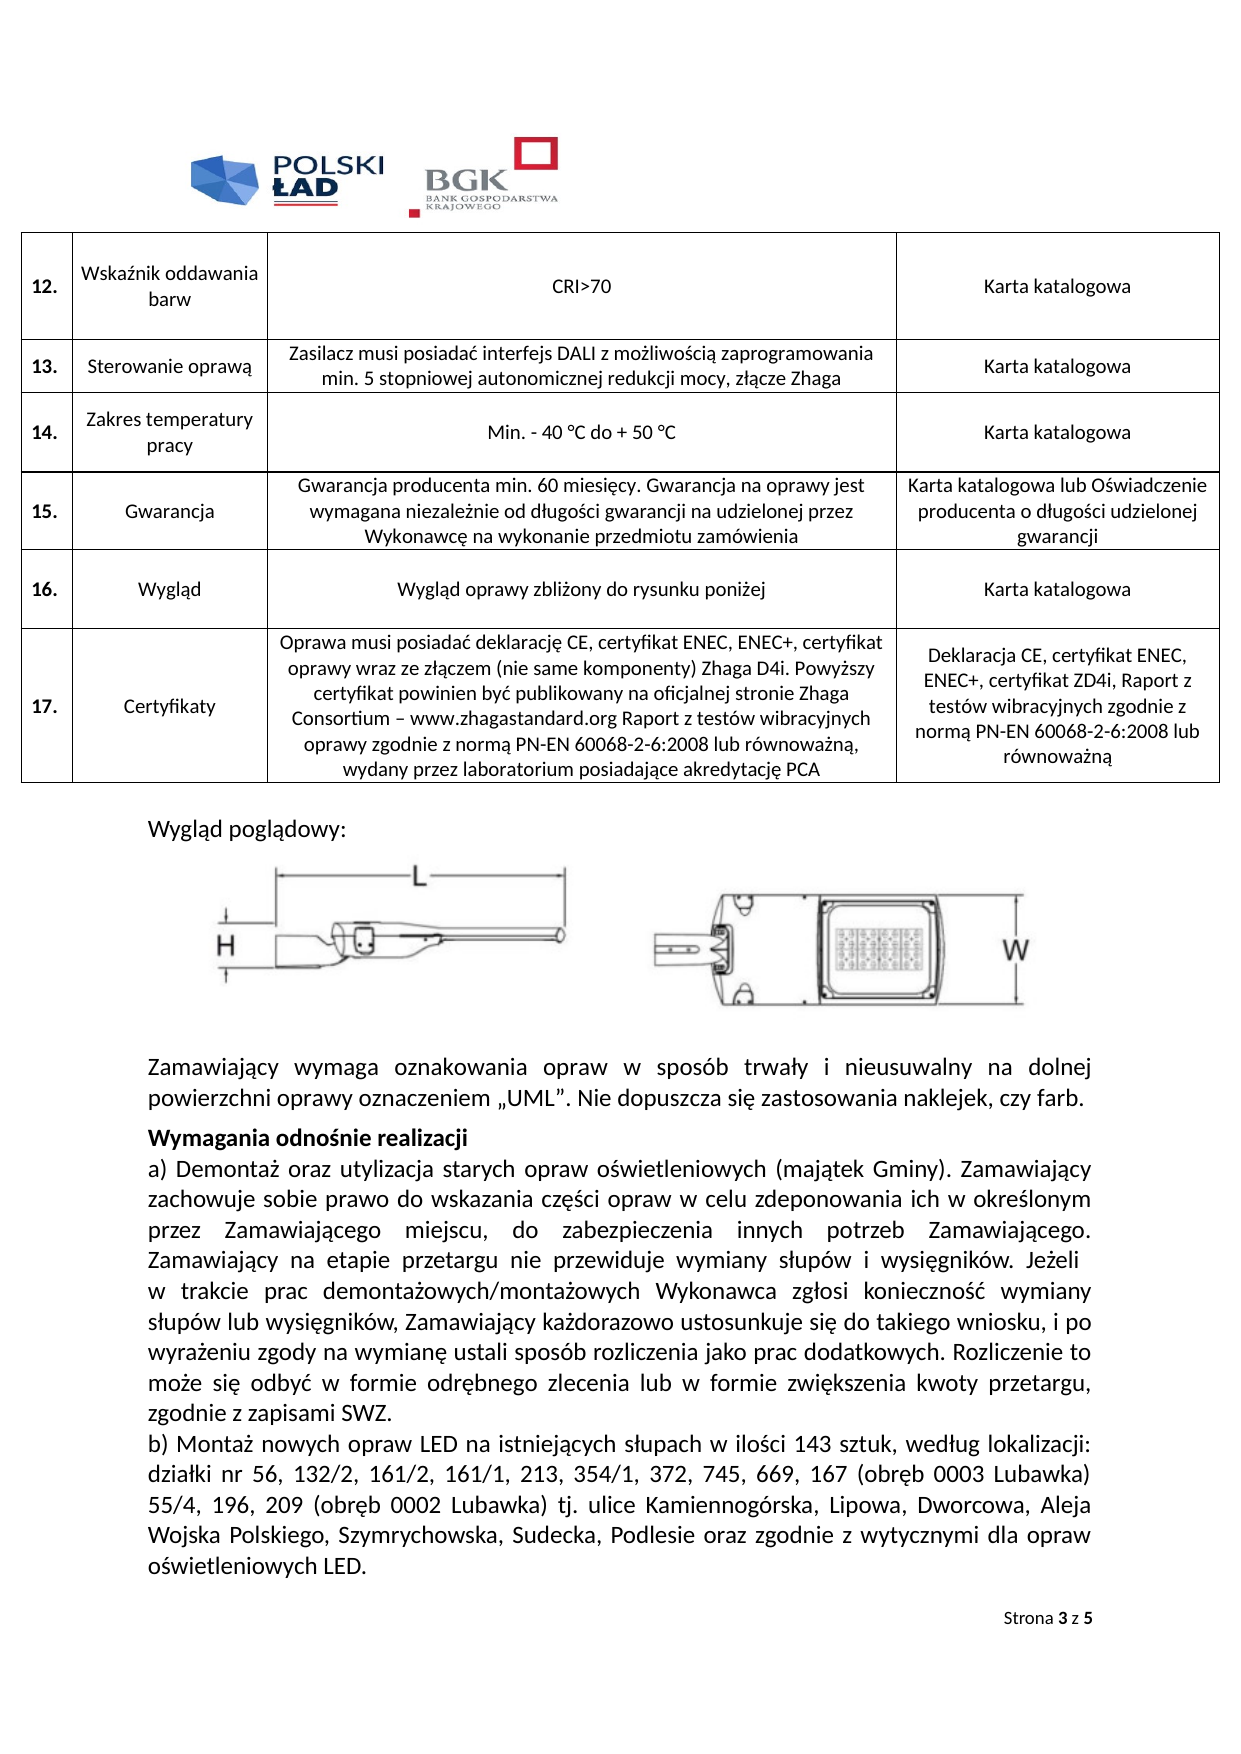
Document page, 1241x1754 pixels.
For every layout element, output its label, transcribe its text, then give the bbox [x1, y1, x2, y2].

table_cell Certyfikaty [73, 629, 267, 782]
text Wygląd poglądowy: [148, 813, 1093, 844]
table_cell 17. [22, 629, 72, 782]
table_cell Zakres temperatury pracy [73, 393, 267, 471]
table_cell Karta katalogowa [897, 340, 1219, 392]
table_cell 16. [22, 550, 72, 628]
table_cell Oprawa musi posiadać deklarację CE, certyfikat ENEC, ENEC+, certyfikat oprawy wraz ze złączem (nie same komponenty) Zhaga D4i. Powyższy certyfikat powinien być publikowany na oficjalnej stronie Zhaga Consortium – www.zhagastandard.org Raport z testów wibracyjnych oprawy zgodnie z normą PN-EN 60068-2-6:2008 lub równoważną, wydany przez laboratorium posiadające akredytację PCA [268, 629, 896, 782]
table_cell Zasilacz musi posiadać interfejs DALI z możliwością zaprogramowania min. 5 stopniowej autonomicznej redukcji mocy, złącze Zhaga [268, 340, 896, 392]
table_cell Karta katalogowa [897, 233, 1219, 338]
table_cell 13. [22, 340, 72, 392]
table_cell CRI>70 [268, 233, 896, 338]
table_cell Sterowanie oprawą [73, 340, 267, 392]
table_cell Gwarancja [73, 473, 267, 549]
table_cell Karta katalogowa [897, 550, 1219, 628]
table_cell Deklaracja CE, certyfikat ENEC, ENEC+, certyfikat ZD4i, Raport z testów wibracyjnych zgodnie z normą PN-EN 60068-2-6:2008 lub równoważną [897, 629, 1219, 782]
text b) Montaż nowych opraw LED na istniejących słupach w ilości 143 sztuk, według lokalizacji: działki nr 56, 132/2, 161/2, 161/1, 213, 354/1, 372, 745, 669, 167 (obręb 0003 Lubawka) 55/4, 196, 209 (obręb 0002 Lubawka) tj. ulice Kamiennogórska, Lipowa, Dworcowa, Aleja Wojska Polskiego, Szymrychowska, Sudecka, Podlesie oraz zgodnie z wytycznymi dla opraw oświetleniowych LED. [148, 1428, 1093, 1580]
table_cell 14. [22, 393, 72, 471]
table_cell Min. - 40 °C do + 50 °C [268, 393, 896, 471]
table_cell Wskaźnik oddawania barw [73, 233, 267, 338]
table_cell Wygląd oprawy zbliżony do rysunku poniżej [268, 550, 896, 628]
text a) Demontaż oraz utylizacja starych opraw oświetleniowych (majątek Gminy). Zamawiający zachowuje sobie prawo do wskazania części opraw w celu zdeponowania ich w określonym przez Zamawiającego miejscu, do zabezpieczenia innych potrzeb Zamawiającego. Zamawiający na etapie przetargu nie przewiduje wymiany słupów i wysięgników. Jeżeli w trakcie prac demontażowych/montażowych Wykonawca zgłosi konieczność wymiany słupów lub wysięgników, Zamawiający każdorazowo ustosunkuje się do takiego wniosku, i po wyrażeniu zgody na wymianę ustali sposób rozliczenia jako prac dodatkowych. Rozliczenie to może się odbyć w formie odrębnego zlecenia lub w formie zwiększenia kwoty przetargu, zgodnie z zapisami SWZ. [148, 1153, 1093, 1428]
text Zamawiający wymaga oznakowania opraw w sposób trwały i nieusuwalny na dolnej powierzchni oprawy oznaczeniem „UML”. Nie dopuszcza się zastosowania naklejek, czy farb. [148, 1051, 1093, 1112]
table_cell 15. [22, 473, 72, 549]
text Wymagania odnośnie realizacji [148, 1123, 1093, 1153]
table_cell Karta katalogowa [897, 393, 1219, 471]
table_cell 12. [22, 233, 72, 338]
table_cell Gwarancja producenta min. 60 miesięcy. Gwarancja na oprawy jest wymagana niezależnie od długości gwarancji na udzielonej przez Wykonawcę na wykonanie przedmiotu zamówienia [268, 473, 896, 549]
table_cell Karta katalogowa lub Oświadczenie producenta o długości udzielonej gwarancji [897, 473, 1219, 549]
table_cell Wygląd [73, 550, 267, 628]
